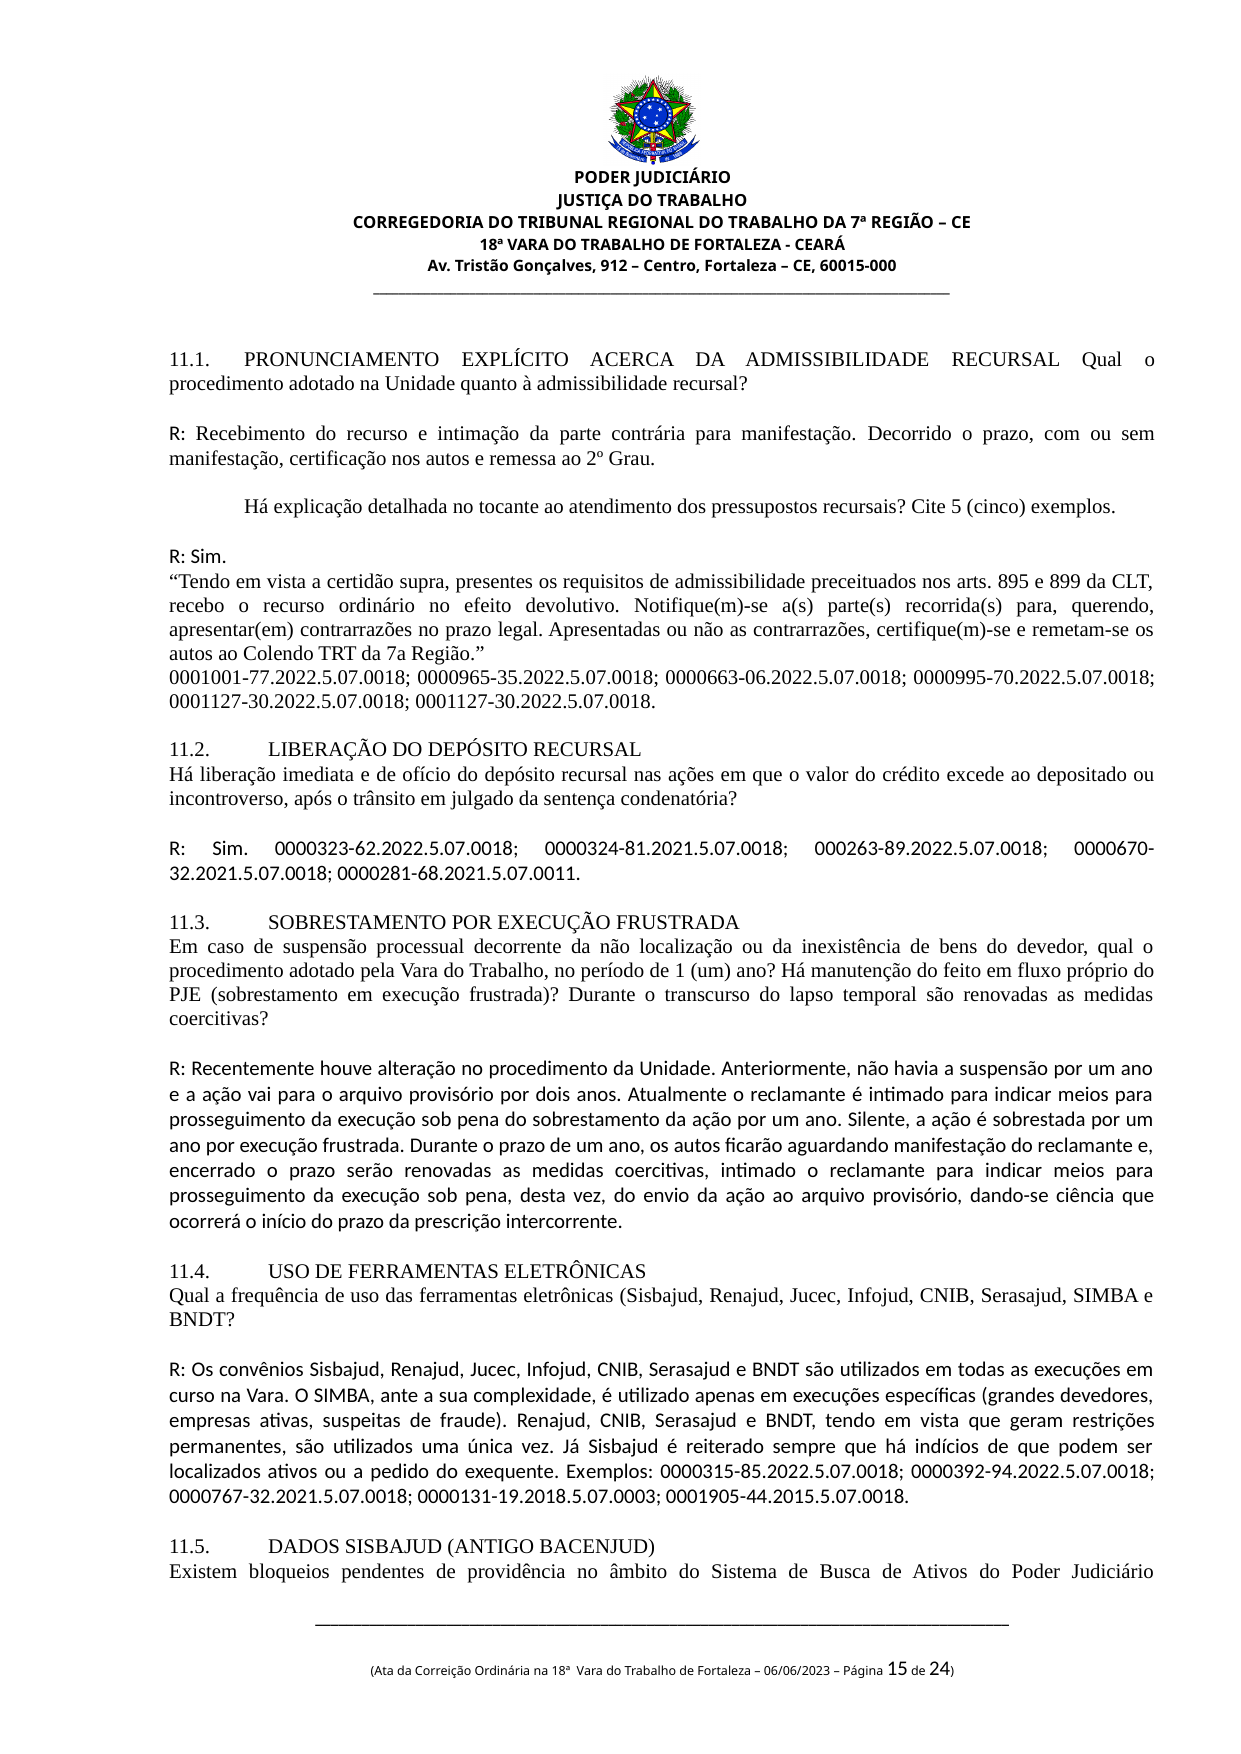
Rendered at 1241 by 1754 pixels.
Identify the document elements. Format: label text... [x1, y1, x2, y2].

subtitle Há liberação imediata e de ofício do depósito recursal nas ações em que o valor do crédito excede ao depositado ou incontroverso, após o trânsito em julgado da sentença condenatória? [169, 761, 1155, 809]
subtitle SOBRESTAMENTO POR EXECUÇÃO FRUSTRADA [169, 910, 1155, 934]
subtitle DADOS SISBAJUD (ANTIGO BACENJUD) [169, 1534, 1155, 1558]
subtitle R: Recebimento do recurso e intimação da parte contrária para manifestação. Decorrido o prazo, com ou sem manifestação, certificação nos autos e remessa ao 2º Grau. [169, 421, 1155, 470]
picture [603, 73, 702, 166]
subtitle Há explicação detalhada no tocante ao atendimento dos pressupostos recursais? Cite 5 (cinco) exemplos. [169, 494, 1155, 518]
subtitle LIBERAÇÃO DO DEPÓSITO RECURSAL [169, 737, 1155, 761]
subtitle R: Sim. 0000323-62.2022.5.07.0018; 0000324-81.2021.5.07.0018; 000263-89.2022.5.07.0018; 0000670-32.2021.5.07.0018; 0000281-68.2021.5.07.0011. [169, 835, 1155, 886]
subtitle “Tendo em vista a certidão supra, presentes os requisitos de admissibilidade preceituados nos arts. 895 e 899 da CLT, recebo o recurso ordinário no efeito devolutivo. Notifique(m)-se a(s) parte(s) recorrida(s) para, querendo, apresentar(em) contrarrazões no prazo legal. Apresentadas ou não as contrarrazões, certifique(m)-se e remetam-se os autos ao Colendo TRT da 7a Região.” [169, 569, 1155, 665]
subtitle Em caso de suspensão processual decorrente da não localização ou da inexistência de bens do devedor, qual o procedimento adotado pela Vara do Trabalho, no período de 1 (um) ano? Há manutenção do feito em fluxo próprio do PJE (sobrestamento em execução frustrada)? Durante o transcurso do lapso temporal são renovadas as medidas coercitivas? [169, 934, 1155, 1030]
subtitle 0001001-77.2022.5.07.0018; 0000965-35.2022.5.07.0018; 0000663-06.2022.5.07.0018; 0000995-70.2022.5.07.0018; 0001127-30.2022.5.07.0018; 0001127-30.2022.5.07.0018. [169, 665, 1155, 713]
subtitle R: Os convênios Sisbajud, Renajud, Jucec, Infojud, CNIB, Serasajud e BNDT são utilizados em todas as execuções em curso na Vara. O SIMBA, ante a sua complexidade, é utilizado apenas em execuções específicas (grandes devedores, empresas ativas, suspeitas de fraude). Renajud, CNIB, Serasajud e BNDT, tendo em vista que geram restrições permanentes, são utilizados uma única vez. Já Sisbajud é reiterado sempre que há indícios de que podem ser localizados ativos ou a pedido do exequente. Exemplos: 0000315-85.2022.5.07.0018; 0000392-94.2022.5.07.0018; 0000767-32.2021.5.07.0018; 0000131-19.2018.5.07.0003; 0001905-44.2015.5.07.0018. [169, 1357, 1155, 1509]
subtitle Qual a frequência de uso das ferramentas eletrônicas (Sisbajud, Renajud, Jucec, Infojud, CNIB, Serasajud, SIMBA e BNDT? [169, 1283, 1155, 1331]
subtitle R: Sim. [169, 543, 1155, 569]
subtitle Existem bloqueios pendentes de providência no âmbito do Sistema de Busca de Ativos do Poder Judiciário [169, 1558, 1155, 1583]
subtitle PRONUNCIAMENTO EXPLÍCITO ACERCA DA ADMISSIBILIDADE RECURSAL Qual o procedimento adotado na Unidade quanto à admissibilidade recursal? [169, 347, 1155, 395]
subtitle R: Recentemente houve alteração no procedimento da Unidade. Anteriormente, não havia a suspensão por um ano e a ação vai para o arquivo provisório por dois anos. Atualmente o reclamante é intimado para indicar meios para prosseguimento da execução sob pena do sobrestamento da ação por um ano. Silente, a ação é sobrestada por um ano por execução frustrada. Durante o prazo de um ano, os autos ficarão aguardando manifestação do reclamante e, encerrado o prazo serão renovadas as medidas coercitivas, intimado o reclamante para indicar meios para prosseguimento da execução sob pena, desta vez, do envio da ação ao arquivo provisório, dando-se ciência que ocorrerá o início do prazo da prescrição intercorrente. [169, 1056, 1155, 1233]
subtitle USO DE FERRAMENTAS ELETRÔNICAS [169, 1259, 1155, 1283]
